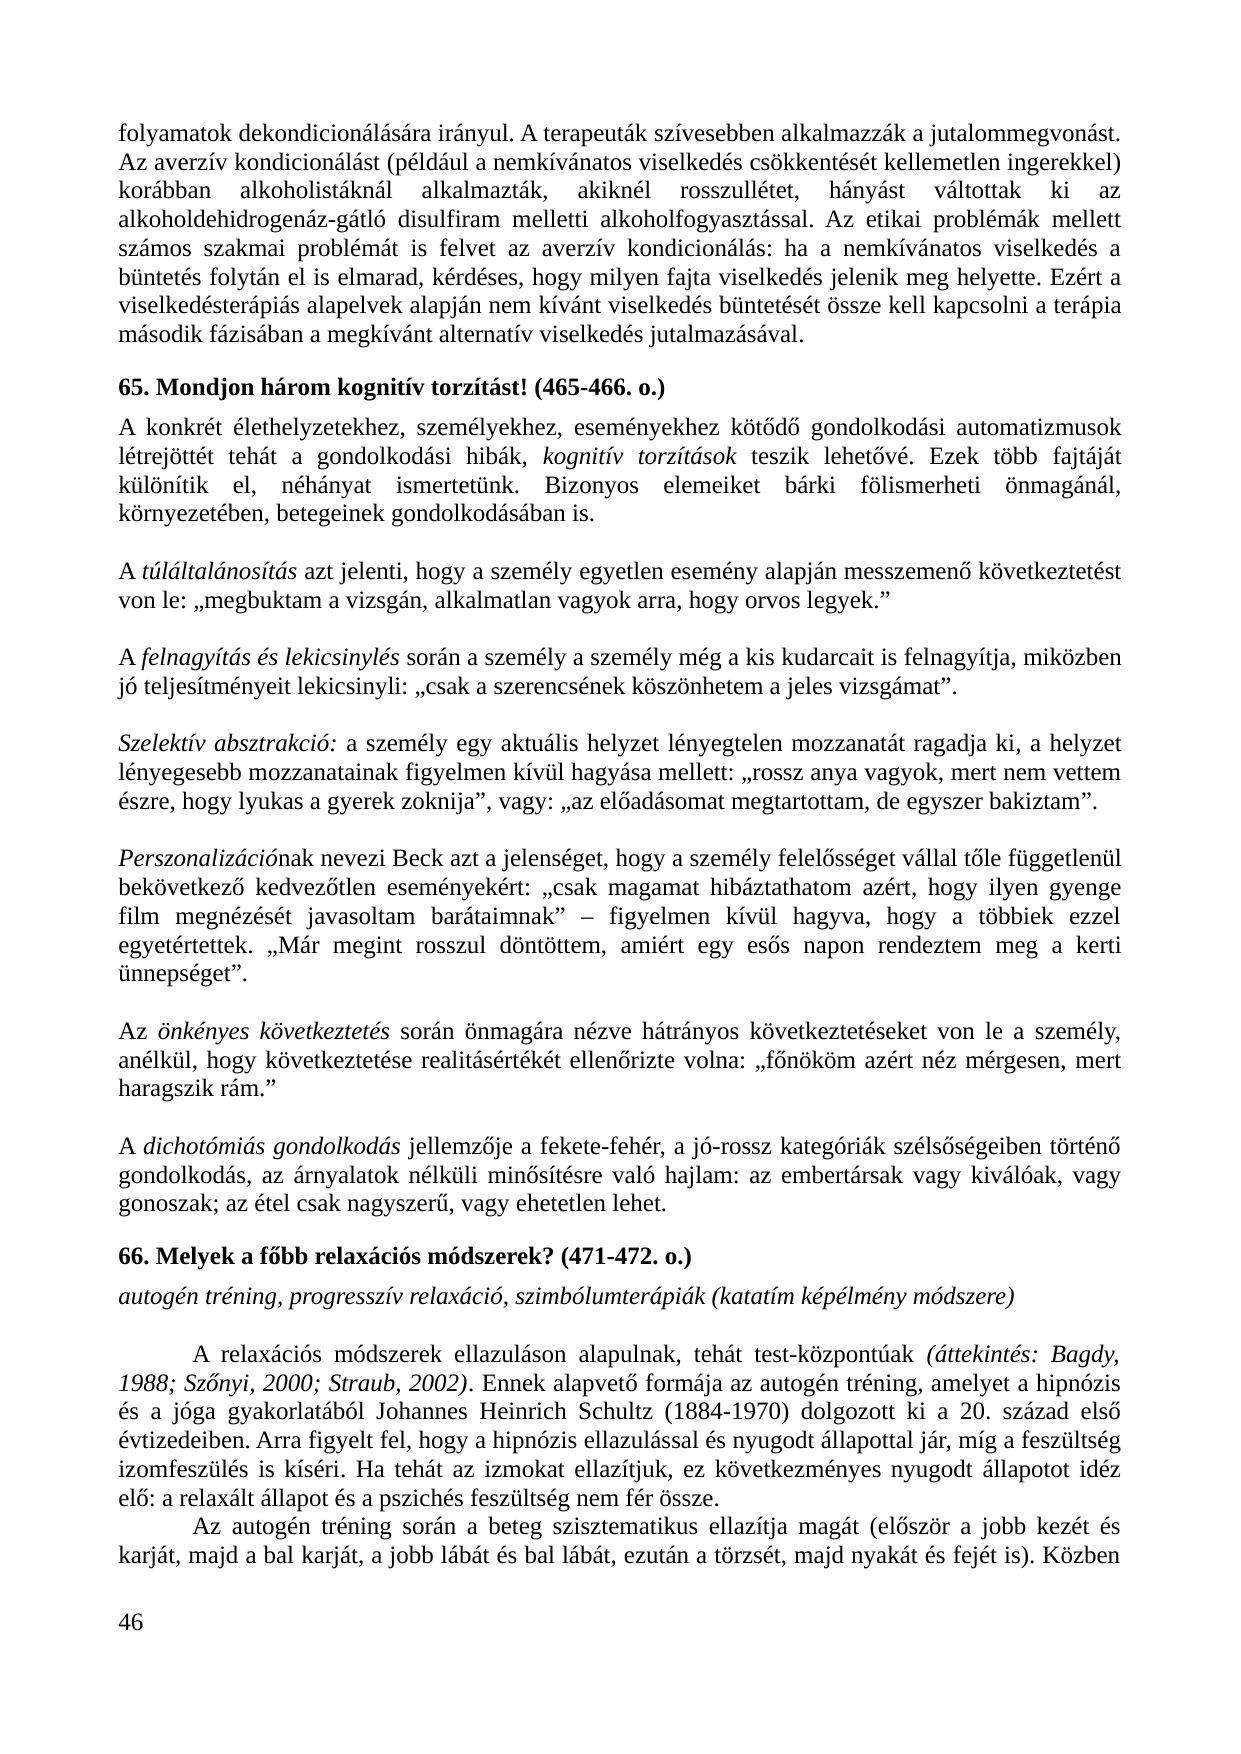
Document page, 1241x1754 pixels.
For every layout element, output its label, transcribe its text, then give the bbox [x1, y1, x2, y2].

text Perszonalizációnak nevezi Beck azt a jelenséget, hogy a személy felelősséget vállal tőle függetlenül bekövetkező kedvezőtlen eseményekért: „csak magamat hibáztathatom azért, hogy ilyen gyenge film megnézését javasoltam barátaimnak” – figyelmen kívül hagyva, hogy a többiek ezzel egyetértettek. „Már megint rosszul döntöttem, amiért egy esős napon rendeztem meg a kerti ünnepséget”. [118, 843, 1122, 987]
subtitle 66. Melyek a főbb relaxációs módszerek? (471-472. o.) [118, 1241, 1122, 1270]
text autogén tréning, progresszív relaxáció, szimbólumterápiák (katatím képélmény módszere) [118, 1281, 1122, 1310]
subtitle 65. Mondjon három kognitív torzítást! (465-466. o.) [118, 372, 1122, 401]
text A felnagyítás és lekicsinylés során a személy a személy még a kis kudarcait is felnagyítja, miközben jó teljesítményeit lekicsinyli: „csak a szerencsének köszönhetem a jeles vizsgámat”. [118, 642, 1122, 700]
text Az autogén tréning során a beteg szisztematikus ellazítja magát (először a jobb kezét és karját, majd a bal karját, a jobb lábát és bal lábát, ezután a törzsét, majd nyakát és fejét is). Közben [118, 1511, 1122, 1569]
text A dichotómiás gondolkodás jellemzője a fekete-fehér, a jó-rossz kategóriák szélsőségeiben történő gondolkodás, az árnyalatok nélküli minősítésre való hajlam: az embertársak vagy kiválóak, vagy gonoszak; az étel csak nagyszerű, vagy ehetetlen lehet. [118, 1131, 1122, 1217]
text A konkrét élethelyzetekhez, személyekhez, eseményekhez kötődő gondolkodási automatizmusok létrejöttét tehát a gondolkodási hibák, kognitív torzítások teszik lehetővé. Ezek több fajtáját különítik el, néhányat ismertetünk. Bizonyos elemeiket bárki fölismerheti önmagánál, környezetében, betegeinek gondolkodásában is. [118, 412, 1122, 527]
text A relaxációs módszerek ellazuláson alapulnak, tehát test-központúak (áttekintés: Bagdy, 1988; Szőnyi, 2000; Straub, 2002). Ennek alapvető formája az autogén tréning, amelyet a hipnózis és a jóga gyakorlatából Johannes Heinrich Schultz (1884-1970) dolgozott ki a 20. század első évtizedeiben. Arra figyelt fel, hogy a hipnózis ellazulással és nyugodt állapottal jár, míg a feszültség izomfeszülés is kíséri. Ha tehát az izmokat ellazítjuk, ez következményes nyugodt állapotot idéz elő: a relaxált állapot és a pszichés feszültség nem fér össze. [118, 1339, 1122, 1511]
text folyamatok dekondicionálására irányul. A terapeuták szívesebben alkalmazzák a jutalommegvonást. Az averzív kondicionálást (például a nemkívánatos viselkedés csökkentését kellemetlen ingerekkel) korábban alkoholistáknál alkalmazták, akiknél rosszullétet, hányást váltottak ki az alkoholdehidrogenáz-gátló disulfiram melletti alkoholfogyasztással. Az etikai problémák mellett számos szakmai problémát is felvet az averzív kondicionálás: ha a nemkívánatos viselkedés a büntetés folytán el is elmarad, kérdéses, hogy milyen fajta viselkedés jelenik meg helyette. Ezért a viselkedésterápiás alapelvek alapján nem kívánt viselkedés büntetését össze kell kapcsolni a terápia második fázisában a megkívánt alternatív viselkedés jutalmazásával. [118, 118, 1122, 348]
text A túláltalánosítás azt jelenti, hogy a személy egyetlen esemény alapján messzemenő következtetést von le: „megbuktam a vizsgán, alkalmatlan vagyok arra, hogy orvos legyek.” [118, 556, 1122, 613]
text Az önkényes következtetés során önmagára nézve hátrányos következtetéseket von le a személy, anélkül, hogy következtetése realitásértékét ellenőrizte volna: „főnököm azért néz mérgesen, mert haragszik rám.” [118, 1016, 1122, 1102]
text Szelektív absztrakció: a személy egy aktuális helyzet lényegtelen mozzanatát ragadja ki, a helyzet lényegesebb mozzanatainak figyelmen kívül hagyása mellett: „rossz anya vagyok, mert nem vettem észre, hogy lyukas a gyerek zoknija”, vagy: „az előadásomat megtartottam, de egyszer bakiztam”. [118, 728, 1122, 815]
